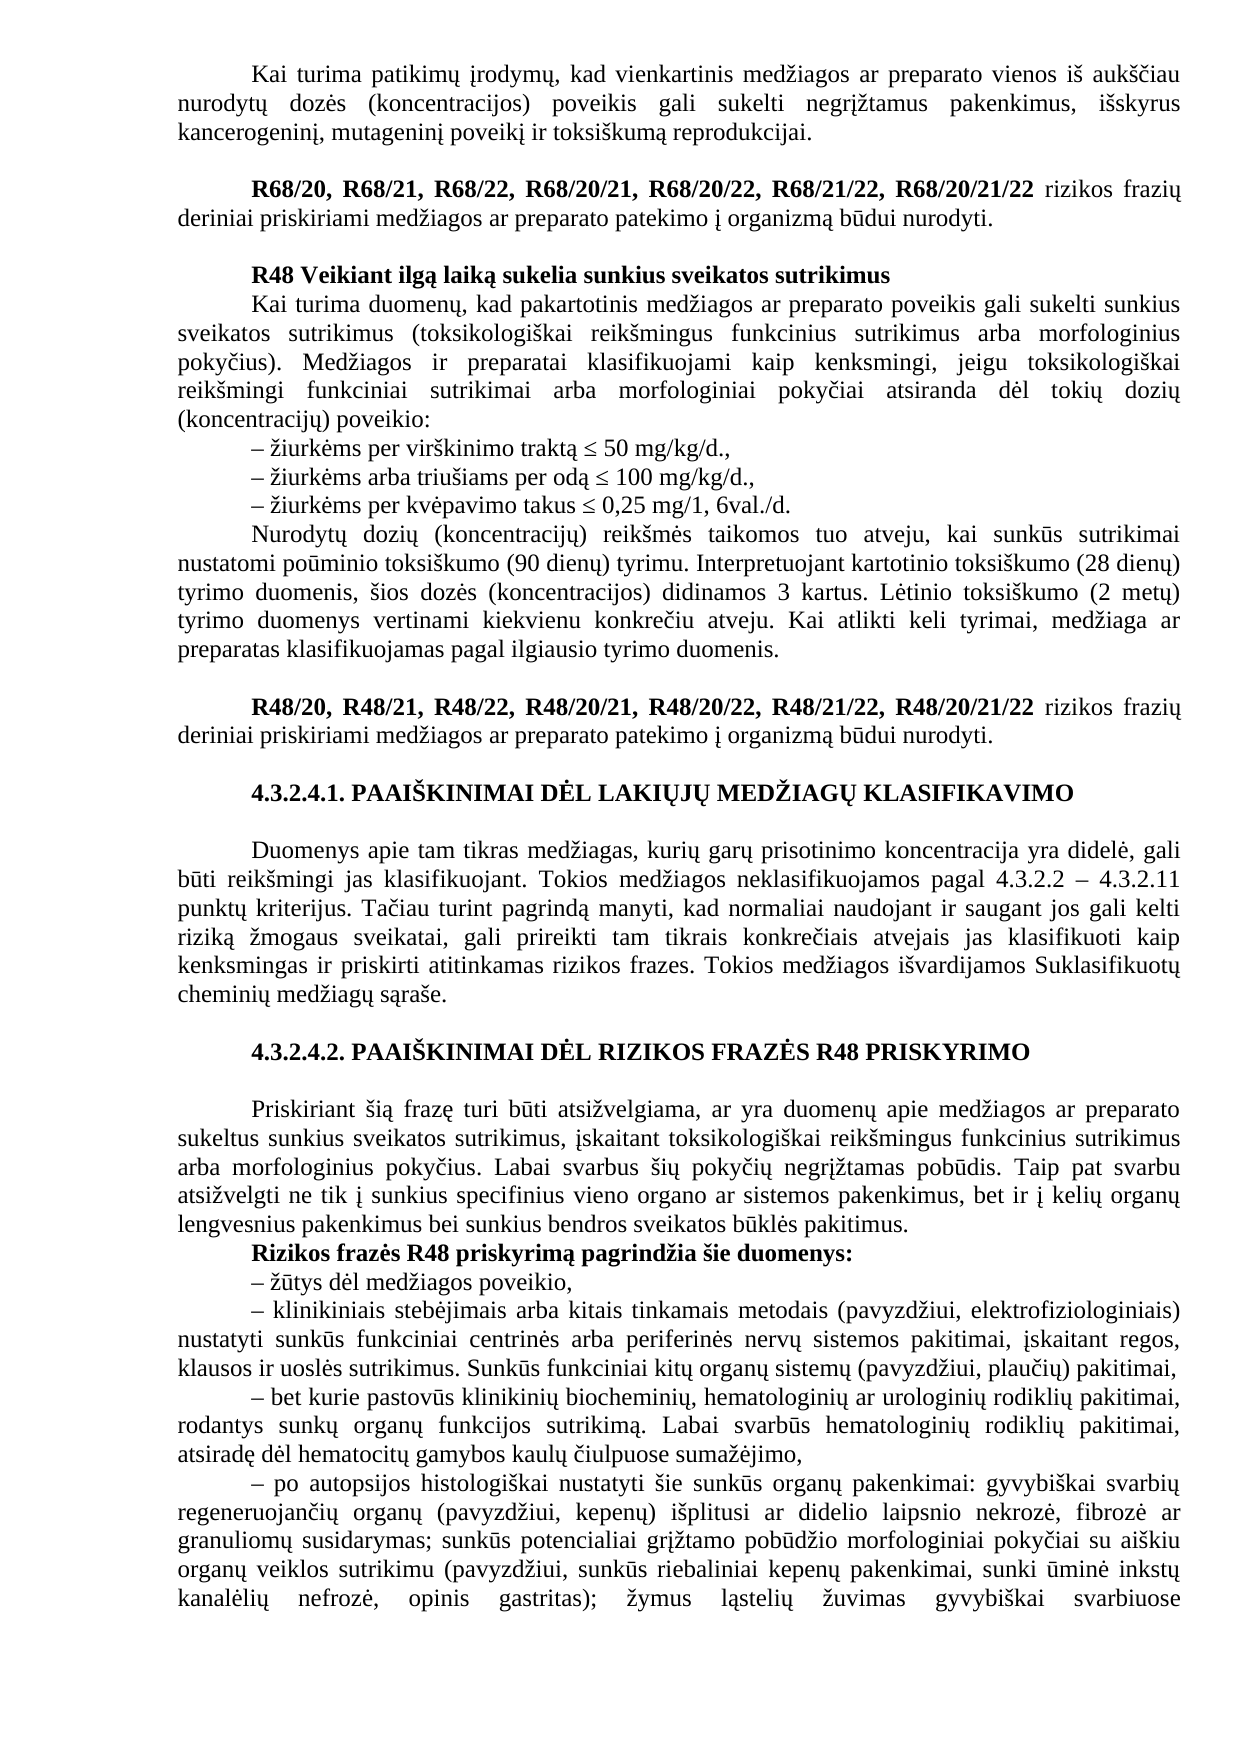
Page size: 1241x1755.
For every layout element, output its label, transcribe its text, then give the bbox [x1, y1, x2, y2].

text Kai turima patikimų įrodymų, kad vienkartinis medžiagos ar preparato vienos iš aukščiau nurodytų dozės (koncentracijos) poveikis gali sukelti negrįžtamus pakenkimus, išskyrus kancerogeninį, mutageninį poveikį ir toksiškumą reprodukcijai. [177, 59, 1181, 145]
text – žiurkėms per virškinimo traktą ≤ 50 mg/kg/d., [177, 433, 1181, 462]
text 4.3.2.4.2. PAAIŠKINIMAI DĖL RIZIKOS FRAZĖS R48 PRISKYRIMO [177, 1037, 1181, 1065]
text R48/20, R48/21, R48/22, R48/20/21, R48/20/22, R48/21/22, R48/20/21/22 rizikos frazių deriniai priskiriami medžiagos ar preparato patekimo į organizmą būdui nurodyti. [177, 692, 1181, 749]
text – žūtys dėl medžiagos poveikio, [177, 1267, 1181, 1295]
text – bet kurie pastovūs klinikinių biocheminių, hematologinių ar urologinių rodiklių pakitimai, rodantys sunkų organų funkcijos sutrikimą. Labai svarbūs hematologinių rodiklių pakitimai, atsiradę dėl hematocitų gamybos kaulų čiulpuose sumažėjimo, [177, 1382, 1181, 1468]
text 4.3.2.4.1. PAAIŠKINIMAI DĖL LAKIŲJŲ MEDŽIAGŲ KLASIFIKAVIMO [177, 778, 1181, 807]
text R48 Veikiant ilgą laiką sukelia sunkius sveikatos sutrikimus [177, 260, 1181, 289]
text Priskiriant šią frazę turi būti atsižvelgiama, ar yra duomenų apie medžiagos ar preparato sukeltus sunkius sveikatos sutrikimus, įskaitant toksikologiškai reikšmingus funkcinius sutrikimus arba morfologinius pokyčius. Labai svarbus šių pokyčių negrįžtamas pobūdis. Taip pat svarbu atsižvelgti ne tik į sunkius specifinius vieno organo ar sistemos pakenkimus, bet ir į kelių organų lengvesnius pakenkimus bei sunkius bendros sveikatos būklės pakitimus. [177, 1094, 1181, 1238]
text Kai turima duomenų, kad pakartotinis medžiagos ar preparato poveikis gali sukelti sunkius sveikatos sutrikimus (toksikologiškai reikšmingus funkcinius sutrikimus arba morfologinius pokyčius). Medžiagos ir preparatai klasifikuojami kaip kenksmingi, jeigu toksikologiškai reikšmingi funkciniai sutrikimai arba morfologiniai pokyčiai atsiranda dėl tokių dozių (koncentracijų) poveikio: [177, 289, 1181, 433]
text – po autopsijos histologiškai nustatyti šie sunkūs organų pakenkimai: gyvybiškai svarbių regeneruojančių organų (pavyzdžiui, kepenų) išplitusi ar didelio laipsnio nekrozė, fibrozė ar granuliomų susidarymas; sunkūs potencialiai grįžtamo pobūdžio morfologiniai pokyčiai su aiškiu organų veiklos sutrikimu (pavyzdžiui, sunkūs riebaliniai kepenų pakenkimai, sunki ūminė inkstų kanalėlių nefrozė, opinis gastritas); žymus ląstelių žuvimas gyvybiškai svarbiuose [177, 1468, 1181, 1612]
text – žiurkėms arba triušiams per odą ≤ 100 mg/kg/d., [177, 462, 1181, 490]
text – klinikiniais stebėjimais arba kitais tinkamais metodais (pavyzdžiui, elektrofiziologiniais) nustatyti sunkūs funkciniai centrinės arba periferinės nervų sistemos pakitimai, įskaitant regos, klausos ir uoslės sutrikimus. Sunkūs funkciniai kitų organų sistemų (pavyzdžiui, plaučių) pakitimai, [177, 1295, 1181, 1382]
text Rizikos frazės R48 priskyrimą pagrindžia šie duomenys: [177, 1238, 1181, 1267]
text Duomenys apie tam tikras medžiagas, kurių garų prisotinimo koncentracija yra didelė, gali būti reikšmingi jas klasifikuojant. Tokios medžiagos neklasifikuojamos pagal 4.3.2.2 – 4.3.2.11 punktų kriterijus. Tačiau turint pagrindą manyti, kad normaliai naudojant ir saugant jos gali kelti riziką žmogaus sveikatai, gali prireikti tam tikrais konkrečiais atvejais jas klasifikuoti kaip kenksmingas ir priskirti atitinkamas rizikos frazes. Tokios medžiagos išvardijamos Suklasifikuotų cheminių medžiagų sąraše. [177, 835, 1181, 1008]
text R68/20, R68/21, R68/22, R68/20/21, R68/20/22, R68/21/22, R68/20/21/22 rizikos frazių deriniai priskiriami medžiagos ar preparato patekimo į organizmą būdui nurodyti. [177, 174, 1181, 232]
text Nurodytų dozių (koncentracijų) reikšmės taikomos tuo atveju, kai sunkūs sutrikimai nustatomi poūminio toksiškumo (90 dienų) tyrimu. Interpretuojant kartotinio toksiškumo (28 dienų) tyrimo duomenis, šios dozės (koncentracijos) didinamos 3 kartus. Lėtinio toksiškumo (2 metų) tyrimo duomenys vertinami kiekvienu konkrečiu atveju. Kai atlikti keli tyrimai, medžiaga ar preparatas klasifikuojamas pagal ilgiausio tyrimo duomenis. [177, 519, 1181, 663]
text – žiurkėms per kvėpavimo takus ≤ 0,25 mg/1, 6val./d. [177, 490, 1181, 519]
